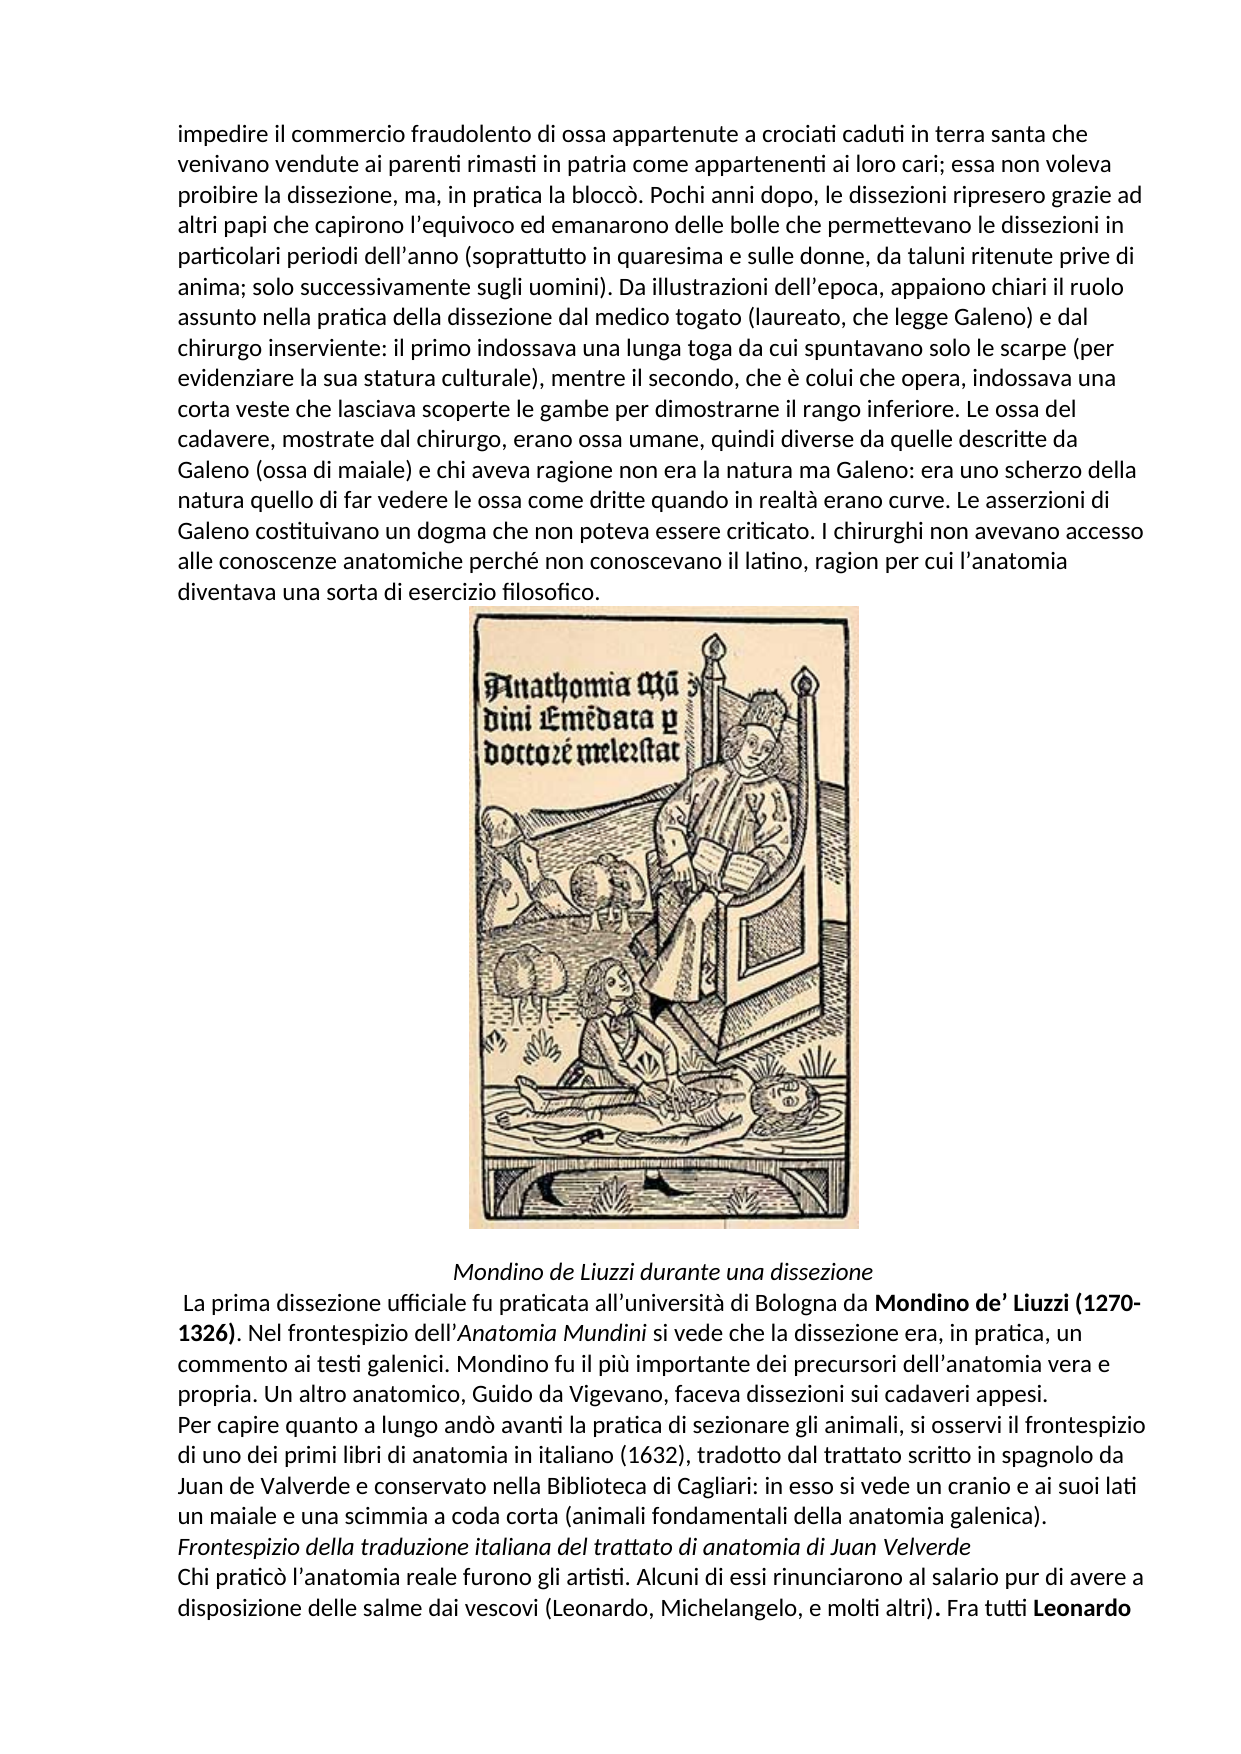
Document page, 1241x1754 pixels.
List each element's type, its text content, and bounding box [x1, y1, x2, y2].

text Chi praticò l’anatomia reale furono gli artisti. Alcuni di essi rinunciarono al salario pur di avere a disposizione delle salme dai vescovi (Leonardo, Michelangelo, e molti altri). Fra tutti Leonardo [177, 1561, 1152, 1622]
text impedire il commercio fraudolento di ossa appartenute a crociati caduti in terra santa che venivano vendute ai parenti rimasti in patria come appartenenti ai loro cari; essa non voleva proibire la dissezione, ma, in pratica la bloccò. Pochi anni dopo, le dissezioni ripresero grazie ad altri papi che capirono l’equivoco ed emanarono delle bolle che permettevano le dissezioni in particolari periodi dell’anno (soprattutto in quaresima e sulle donne, da taluni ritenute prive di anima; solo successivamente sugli uomini). Da illustrazioni dell’epoca, appaiono chiari il ruolo assunto nella pratica della dissezione dal medico togato (laureato, che legge Galeno) e dal chirurgo inserviente: il primo indossava una lunga toga da cui spuntavano solo le scarpe (per evidenziare la sua statura culturale), mentre il secondo, che è colui che opera, indossava una corta veste che lasciava scoperte le gambe per dimostrarne il rango inferiore. Le ossa del cadavere, mostrate dal chirurgo, erano ossa umane, quindi diverse da quelle descritte da Galeno (ossa di maiale) e chi aveva ragione non era la natura ma Galeno: era uno scherzo della natura quello di far vedere le ossa come dritte quando in realtà erano curve. Le asserzioni di Galeno costituivano un dogma che non poteva essere criticato. I chirurghi non avevano accesso alle conoscenze anatomiche perché non conoscevano il latino, ragion per cui l’anatomia diventava una sorta di esercizio filosofico. [177, 118, 1152, 606]
text La prima dissezione ufficiale fu praticata all’università di Bologna da Mondino de’ Liuzzi (1270- 1326). Nel frontespizio dell’Anatomia Mundini si vede che la dissezione era, in pratica, un commento ai testi galenici. Mondino fu il più importante dei precursori dell’anatomia vera e propria. Un altro anatomico, Guido da Vigevano, faceva dissezioni sui cadaveri appesi. [177, 1287, 1152, 1409]
text Per capire quanto a lungo andò avanti la pratica di sezionare gli animali, si osservi il frontespizio di uno dei primi libri di anatomia in italiano (1632), tradotto dal trattato scritto in spagnolo da Juan de Valverde e conservato nella Biblioteca di Cagliari: in esso si vede un cranio e ai suoi lati un maiale e una scimmia a coda corta (animali fondamentali della anatomia galenica). [177, 1409, 1152, 1531]
picture [469, 606, 859, 1229]
text Frontespizio della traduzione italiana del trattato di anatomia di Juan Velverde [177, 1531, 1152, 1561]
text Mondino de Liuzzi durante una dissezione [177, 1256, 1152, 1287]
